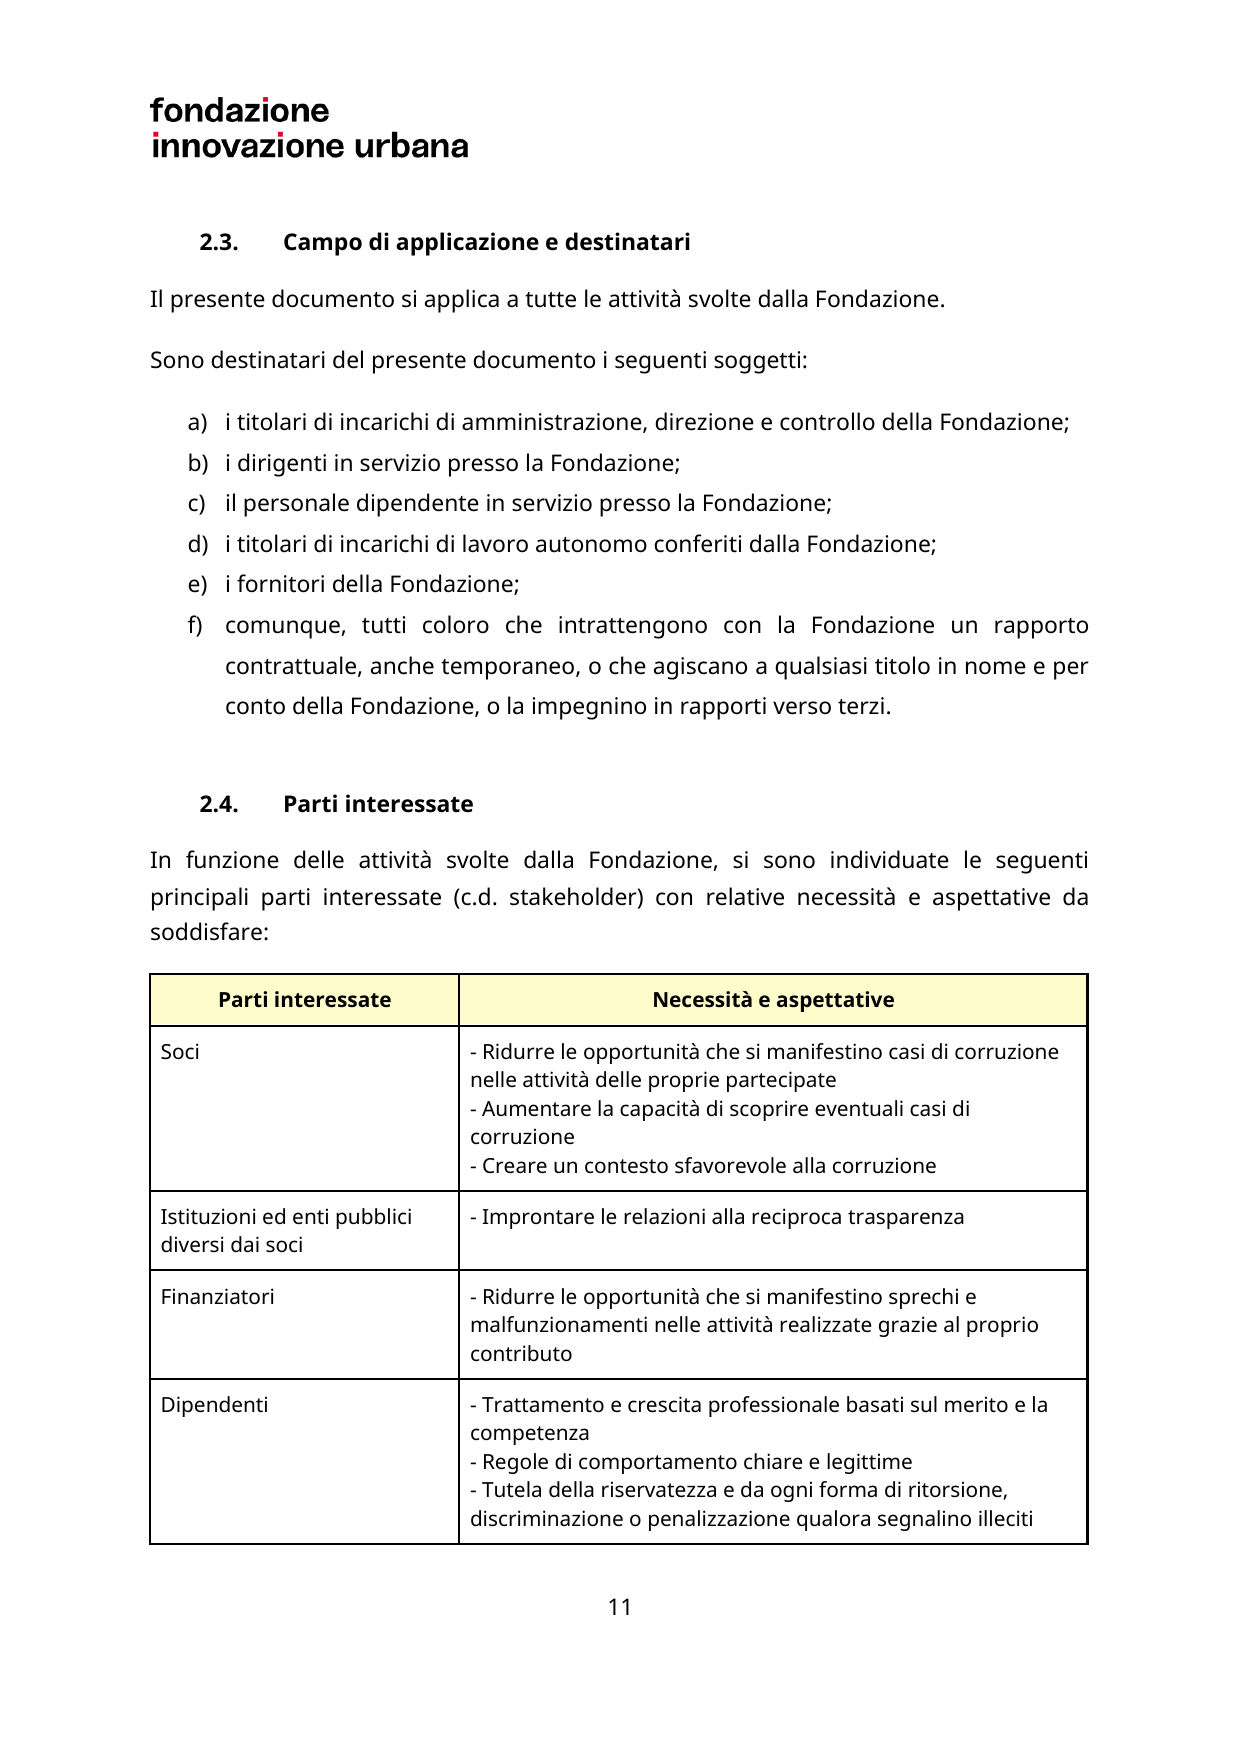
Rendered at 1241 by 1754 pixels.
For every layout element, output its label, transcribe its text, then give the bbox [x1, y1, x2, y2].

list Parti interessate [238, 788, 1090, 819]
picture [150, 75, 1083, 175]
text In funzione delle attività svolte dalla Fondazione, si sono individuate le seguenti principali parti interessate (c.d. stakeholder) con relative necessità e aspettative da soddisfare: [150, 844, 1090, 948]
table_cell - Ridurre le opportunità che si manifestino sprechi e malfunzionamenti nelle attività realizzate grazie al proprio contributo [460, 1271, 1086, 1378]
table_cell - Ridurre le opportunità che si manifestino casi di corruzione nelle attività delle proprie partecipate - Aumentare la capacità di scoprire eventuali casi di corruzione - Creare un contesto sfavorevole alla corruzione [460, 1027, 1086, 1189]
list il personale dipendente in servizio presso la Fondazione; [187, 487, 1090, 518]
list i titolari di incarichi di amministrazione, direzione e controllo della Fondazione; [187, 406, 1090, 437]
table_cell - Improntare le relazioni alla reciproca trasparenza [460, 1192, 1086, 1269]
table_cell Dipendenti [151, 1380, 458, 1543]
text Il presente documento si applica a tutte le attività svolte dalla Fondazione. [150, 283, 1090, 314]
table_header Necessità e aspettative [460, 975, 1086, 1024]
list i titolari di incarichi di lavoro autonomo conferiti dalla Fondazione; [187, 528, 1090, 559]
table_cell Soci [151, 1027, 458, 1189]
list i dirigenti in servizio presso la Fondazione; [187, 447, 1090, 478]
list comunque, tutti coloro che intrattengono con la Fondazione un rapporto contrattuale, anche temporaneo, o che agiscano a qualsiasi titolo in nome e per conto della Fondazione, o la impegnino in rapporti verso terzi. [187, 609, 1090, 722]
table_cell Finanziatori [151, 1271, 458, 1378]
list i fornitori della Fondazione; [187, 568, 1090, 600]
table_cell Istituzioni ed enti pubblici diversi dai soci [151, 1192, 458, 1269]
text Sono destinatari del presente documento i seguenti soggetti: [150, 344, 1090, 376]
list Campo di applicazione e destinatari [238, 226, 1090, 257]
table_header Parti interessate [151, 975, 458, 1024]
table_cell - Trattamento e crescita professionale basati sul merito e la competenza - Regole di comportamento chiare e legittime - Tutela della riservatezza e da ogni forma di ritorsione, discriminazione o penalizzazione qualora segnalino illeciti [460, 1380, 1086, 1543]
